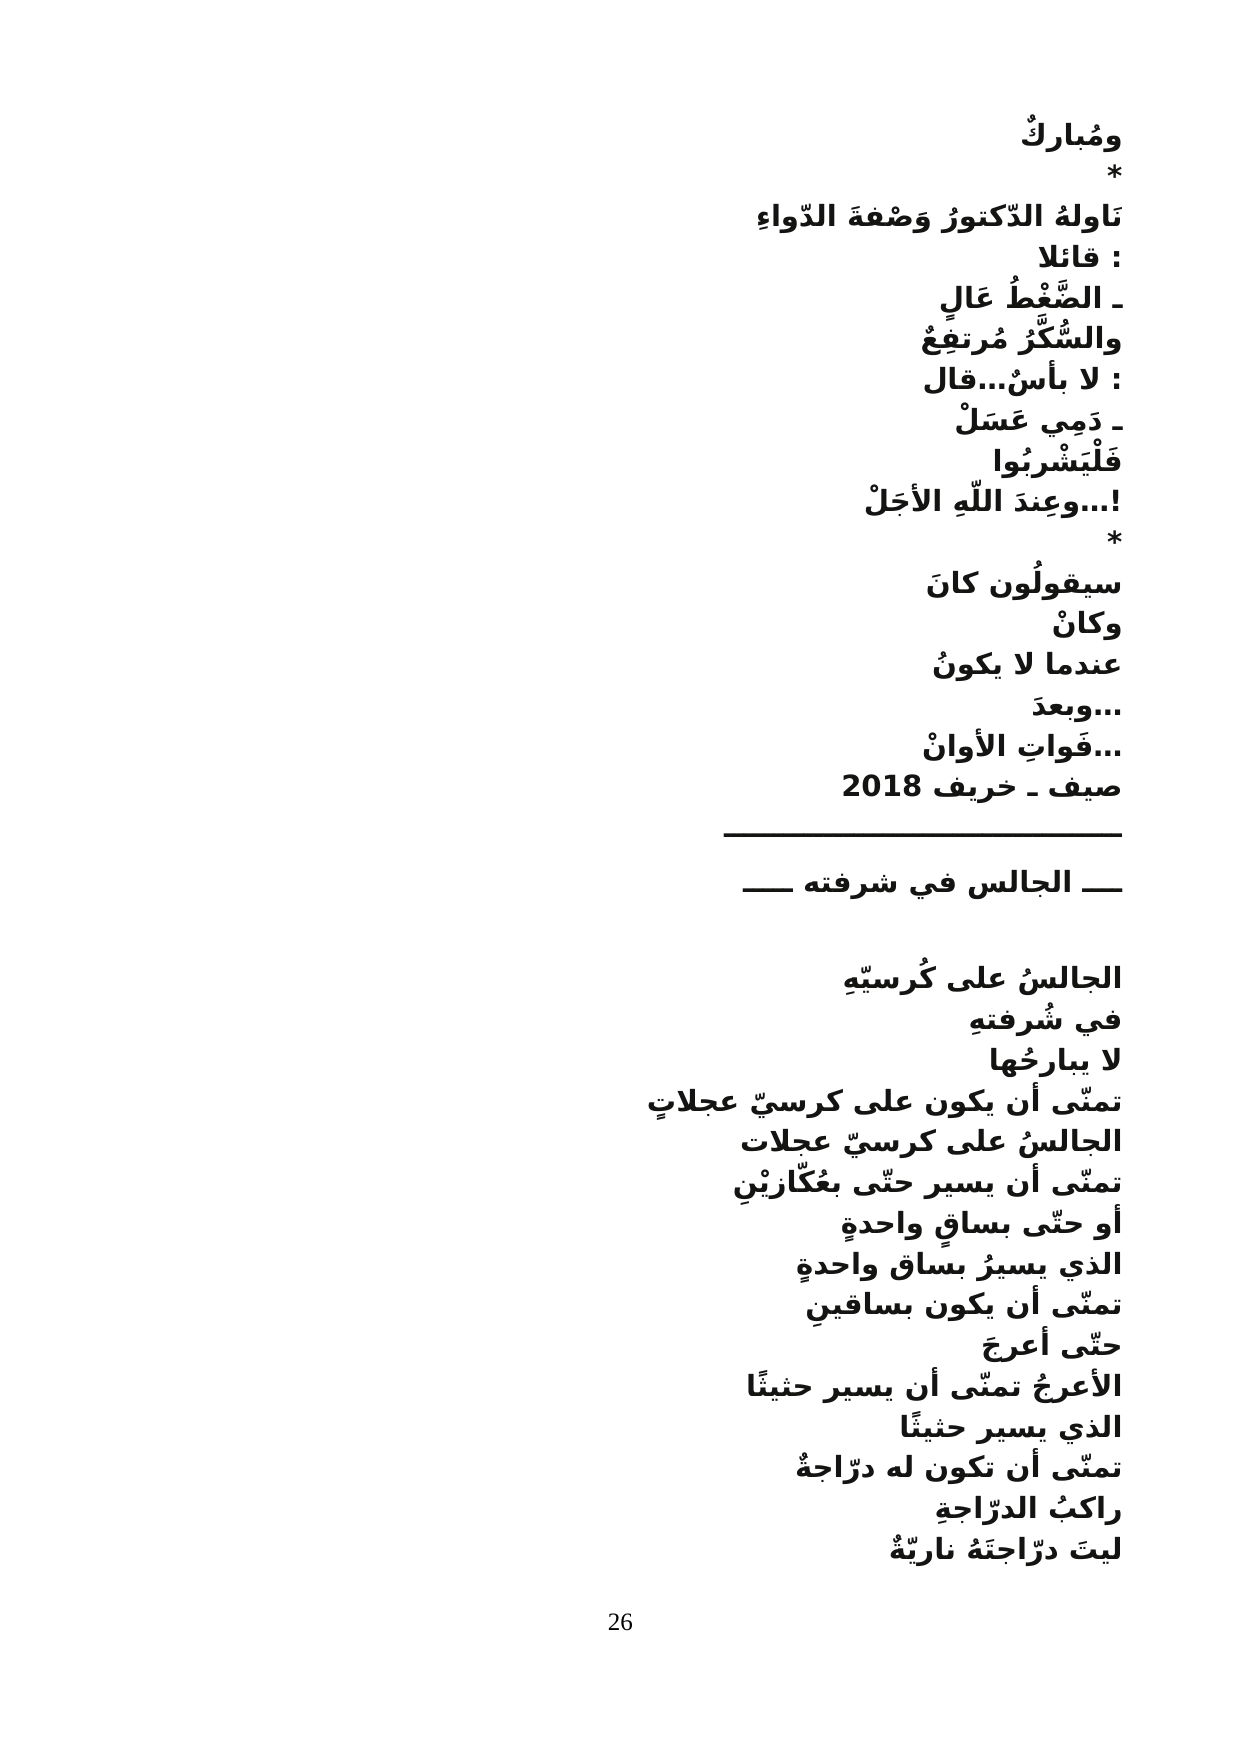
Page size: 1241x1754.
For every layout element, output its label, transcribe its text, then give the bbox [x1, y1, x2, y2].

text المَطَريّةُ السّوداءُ المَطْويّةُ المُعلَّقةُ خلفَ الباب تقولُ له كلّ صباح وهو يتجاوزُ العَتبةَ ـ خُذْ بيدي سيّدي واِفتحْ أجنحتِي أمْ أنّكَ نسيتَ صُحبتِي وأصبحتَ تُحبّ السّيرَ وحيدًا تحتَ المطر… ؟ * عادَ… أمسَى القلبُ خاليًا خاويًا كسُوق السَّمك في ضُحى عيد الأَضْحى اِتّكأ في الصّالون… رَحم اللّهُ عجائزَنا إذا بدَا لهنّ رَجُلٌ في التّلفزيُون سَارَعْنَ بتغطيةِ وُجُوهِهِنَّ فكيف لوْ عِشنَ ورَأينَ ما رأينا ما فوقَ الرُّكبتينِ… ومِزَقَ السّراويل وتُباعُ جديدةً * عَمِّ الطيّب اليومَ أيضا مَرّ تحتَ النّافذةِ قائلًا أينكمْ…أينكُم…؟ دَقّ الجرسَ وقَبل أن أفتحَ البابَ وضعَ السلّةَ فيهَا ما فيهَا فيها اليومَ من تِينِ وعنبِ حديقتهِ ورجعَ مُسرعًا عمِّ الطيِّبْ تَجاوز الثّمانينَ لكنَّ خُطاهُ أسرعُ مِنْ فتَى الثّامنةَ عَشْرةَ وعَمِّ الطيّبْ كسْبهُ مِن يديه وما لديهِ… ليس إليهِ…! * تَغيّر كلُّ شيءٍ لا شيءَ كما هًو ولا كمَا يجبُ أن يكونَ الرّفيقُ القديمُ… وقَدِ اِلْتقَيْنَا وَقفنَا طويلا ثمّ اِنصرفَ قائلًا… ـ كالعتابِ ـ ــ هنيئًا لكَ القَميصُ الجديدُ أراكَ لبستَهُ معَ تَغيُّر الحالِ ! قلتُ لهُ : ــ ليْتكَ تُحافظْ أنتَ… علَى السِّروالِ…! * كلُّ ما غَنِمَ عمِّ الطيّب من الدّنيا – ربحٌ – أمُّنا – ربح – هيَ زوجتُه أنجبتْ له تسعَ بَنينَ وبناتٍ ضَحِك عمِّ الطيّب مرّة وقال لي : ـ وهيَ في السّبعينَ كالمُهرةِ ما تزالُ قادرةً وزيادةً قلتُ : ـ بفضل بَركاتِكَ يا عمِّ الطيّب ! * مِنْ باب تَركِ المرءِ ما لا يَعنيه : السيّدُ الجالسُ أمامي في القِطار يضعُ ساعتَهُ في مِعصَمهِ الأيمنِ هَل هُو أدرَى مِنَ الذين اِخترعُوهَا ومنَ الذين صنعُوها وباعُوها وجعلُوها لتكون أنسبَ وأصلحَ في المِعصَم الأيسَرِ ؟ * رحِمَ اللّه أبِي كنتُ في العاشرةِ عندما وضعَ ساعتَه الجديدةَ في مِعصمي وذهبتُ بها مُلوّحًا بيدي إلى المدرسةِ حتّى المُعلّمُ يومَهَا سألني مرّتيْن -كَمِ السّاعةُ الآن ؟ في تَمام مُنتصَف النّهار بالضّبطِ صَفّر المُديرُ * ويرجعُ الحديثُ بنا إلى القِطارِ قطارِ الضّواحي الجنوبيّةِ اليومَ اِنطلقَ من إحدى المَحطّاتِ بدُون سائقهِ نعمْ…! بدُون سائقهِ حَضْرتُه نزلَ لإصلاح أحدِ الأبوابِ وقد اِستعصَى عنِ الإغلاق ما كادَ يُغلقُهُ حتّى اِنطلقَ مِنْ دُونهِ… * قَبلَ يَومَيْنِ لَقِيتُ مَنْ هُو أفصحُ مِنَ الجاحظ ومِن أبِي الفَتح الإسكندريّ وحتّى مِن أبِي العَلاءِ إنّه جَاري الجَديدُ سَيّدُ الفَصاحةِ… والوَقاحةِ أيضًا منذُ أسبوع يَركُنُ شاحنتَهُ الكبيرةَ حِذْوَ نافذتِي وعندَ باكر كُلِّ صباح يترُك مُحرّكَها المُزَلزِلَ يُدوّي مُدّةً طويلةً قبل أنْ يُغادرَ اليومَ خرجتُ لهُ – صباحُ الخير ردّ ـ السّلامُ عليكم ـ قلتُ ـ يا أخي مِنْ فضلكَ وأرجُوكَ أبْعِدْ شاحنتَك قليلا عن نافذتِي فقال ناصحًا : ـ كان عليكَ أن تَشكُرَني لتُصليَّ الصُّبحَ حاضرًا… * في مَوسِم المِشْمِشِ كنّا نُرصّفُ القُلوبَ أهراماتٍ أهراماتٍ ثُمّ نَرشُقُها بأكبر قَلبٍ فَكمْ مِن قلوبٍ ربِحنا كمْ خَسِرتْنا قُلوبٌ عند الغُروب نُهشّمُها بحَجَر الصَوَّان فمَا ألذَّ حتَّى المُرَّ منها… * أنا أيضًا صِرتُ لا أكرّرُ طرَفَ عينِي نَحْوَ مَن يُطأطِئُ رأسَهُ حِينَ نلتقِي كثيرُون حَفِظتُهُم في القلبِ لكنّهُم سَقَطوا في طريقي مِنْ جَيبِ الصَّدر * زَمنًا ظلّ يَلتقِيهَا عِندَ ساعةِ الميدان ثُمّ يَفترقانِ ليتَ أنّهُمَا مِثلَ تَيْنِكَ العَقْربَيْن بعدَ كلّ ساعةٍ يَتعانقانِ * على غير هُدَى قادتْه قَدمَاهُ إلى حَيّ ـ بابِ الجديد ـ صَفْصَافةٌ هُنا…كانتْ وسَط البَطحاءِ رأَى جِذْعَها…لم يَرَ ظِلَّها…لا ولا حَنفيّةَ الماءِ تَجري كانتْ مِنَ الصّباح إلى المَساءِ والسَّقّاؤُون صَفًّا صفًّا بعرباتِهم الخَشبيّةِ وأزيزُ عَجلاتِ الحديدِ سِنفُونيّاتٌ… أحيانًا فِي عِزّ قَيلُولةِ الصّيفِ يَتزاحمُون يَتشاجَرُون يَهْرعُ إليهِم شَيخُ المَسجدِ ـ يا أولادْ…يا أولادْ فيَصمُتُونَ في خَجَل وحتّى إذا عادَ أحدُهُم فِي آخر اللّيل مُتأرجحَ الخَطواتِ لا يمُرّ أمامَ المَسجدِ رَحِم اللّهُ الشّيخَ لمْ نَسمعْ أذانَهُ العذبَ رَقراقًا يَنسابُ سَلْسَبيلًا مُنذُ يَومِ رَأينَا مُكبّراتِ الصَّوتِ فِي أعْلَى الصّومعةِ * لا يُزاحمُ عندَ صُعُودِهِ القِطارَ يترُكُ الأولويّة للتّلاميذِ والطّلبة للعاملين والعاملاتِ يَفسَحُ المجالَ للمُتعجّلينَ وللجَميلاتِ طبعًا لا بأسَ…صار لا يُبالِي إن تأخّرَ القِطارُ أوْ توقّفَ ولمْ ينطلقْ أوْ لمْ يأتِ فهو لمْ يعُدْ يَنتطرُ أحدًا ولا أحدٌ ينتظرُهُ لَقدْ فاتتهُ كلُّ المَواعيد… * عَجبًا لِقَومِ مدينةِ الإسمنتِ والحديدِ يَقِفُون أحيانًا يَتزاحمُون حَول ثُعبانٍ أخضر أو أزرقَ يَلتهمُهُم هُنا ويَخرجُون منهُ هناكَ أحياءَ…! * تقُولُ النّخلةُ وهُم يحُزُّون رأسَها ـ سَيطلُعُ جَريدي فجُذوري عَميقةٌ ! * شَمسُ صباحٍ آخرَ بنسيم عليلْ يَومٌ مُناسبٌ لِحَبلِ الغَسيلْ وعندَ إغلاقهِ البابَ ألقَى بنظرةٍ نحوَ صُندوق البريدِ مِنَ الرّسائلِ خالٍ والفواتيرِ حَسنًا هذا صباحٌ سعيدٌ ومُباركٌ * نَاولهُ الدّكتورُ وَصْفةَ الدّواءِ قائلا : ـ الضَّغْطُ عَالٍ والسُّكَّرُ مُرتفِعٌ لا بأسٌ…قال : ـ دَمِي عَسَلْ فَلْيَشْربُوا وعِندَ اللّهِ الأجَلْ…! * سيقولُون كانَ وكانْ عندما لا يكونُ وبعدَ… فَواتِ الأوانْ… صيف ـ خريف 2018 ــــــــــــــــــــــــــــــــــــــــ [118, 118, 1122, 844]
text ــــ الجالس في شرفته ـــــ [118, 866, 1122, 900]
text الجالسُ على كُرسيّهِ في شُرفتهِ لا يبارحُها تمنّى أن يكون على كرسيّ عجلاتٍ الجالسُ على كرسيّ عجلات تمنّى أن يسير حتّى بعُكّازيْنِ أو حتّى بساقٍ واحدةٍ الذي يسيرُ بساق واحدةٍ تمنّى أن يكون بساقينِ حتّى أعرجَ الأعرجُ تمنّى أن يسير حثيثًا الذي يسير حثيثًا تمنّى أن تكون له درّاجةٌ راكبُ الدرّاجةِ ليتَ درّاجتَهُ ناريّةٌ صاحبُ الدرّاجةِ النّاريةِ تمنّى سيّارةً الذي وراء مِقود السيّارةِ تمنّى أن يصل أسرعِ بالطيّارةِ صاحبُ الطيّارةِ تمنّى إمارةً والأميرُ صاحبُ الإمارةِ تعِبَ من البُروتوكولاتِ والمأكولاتِ ومنَ اللّؤلؤ والماسِ والحُرّاسْ تمنّى أن يسيرَ في الشّوارع والأسواقِ مثلَ عامّةِ النّاسْ ـــــــــــــــــــــــــــــــــ [118, 921, 1122, 1566]
